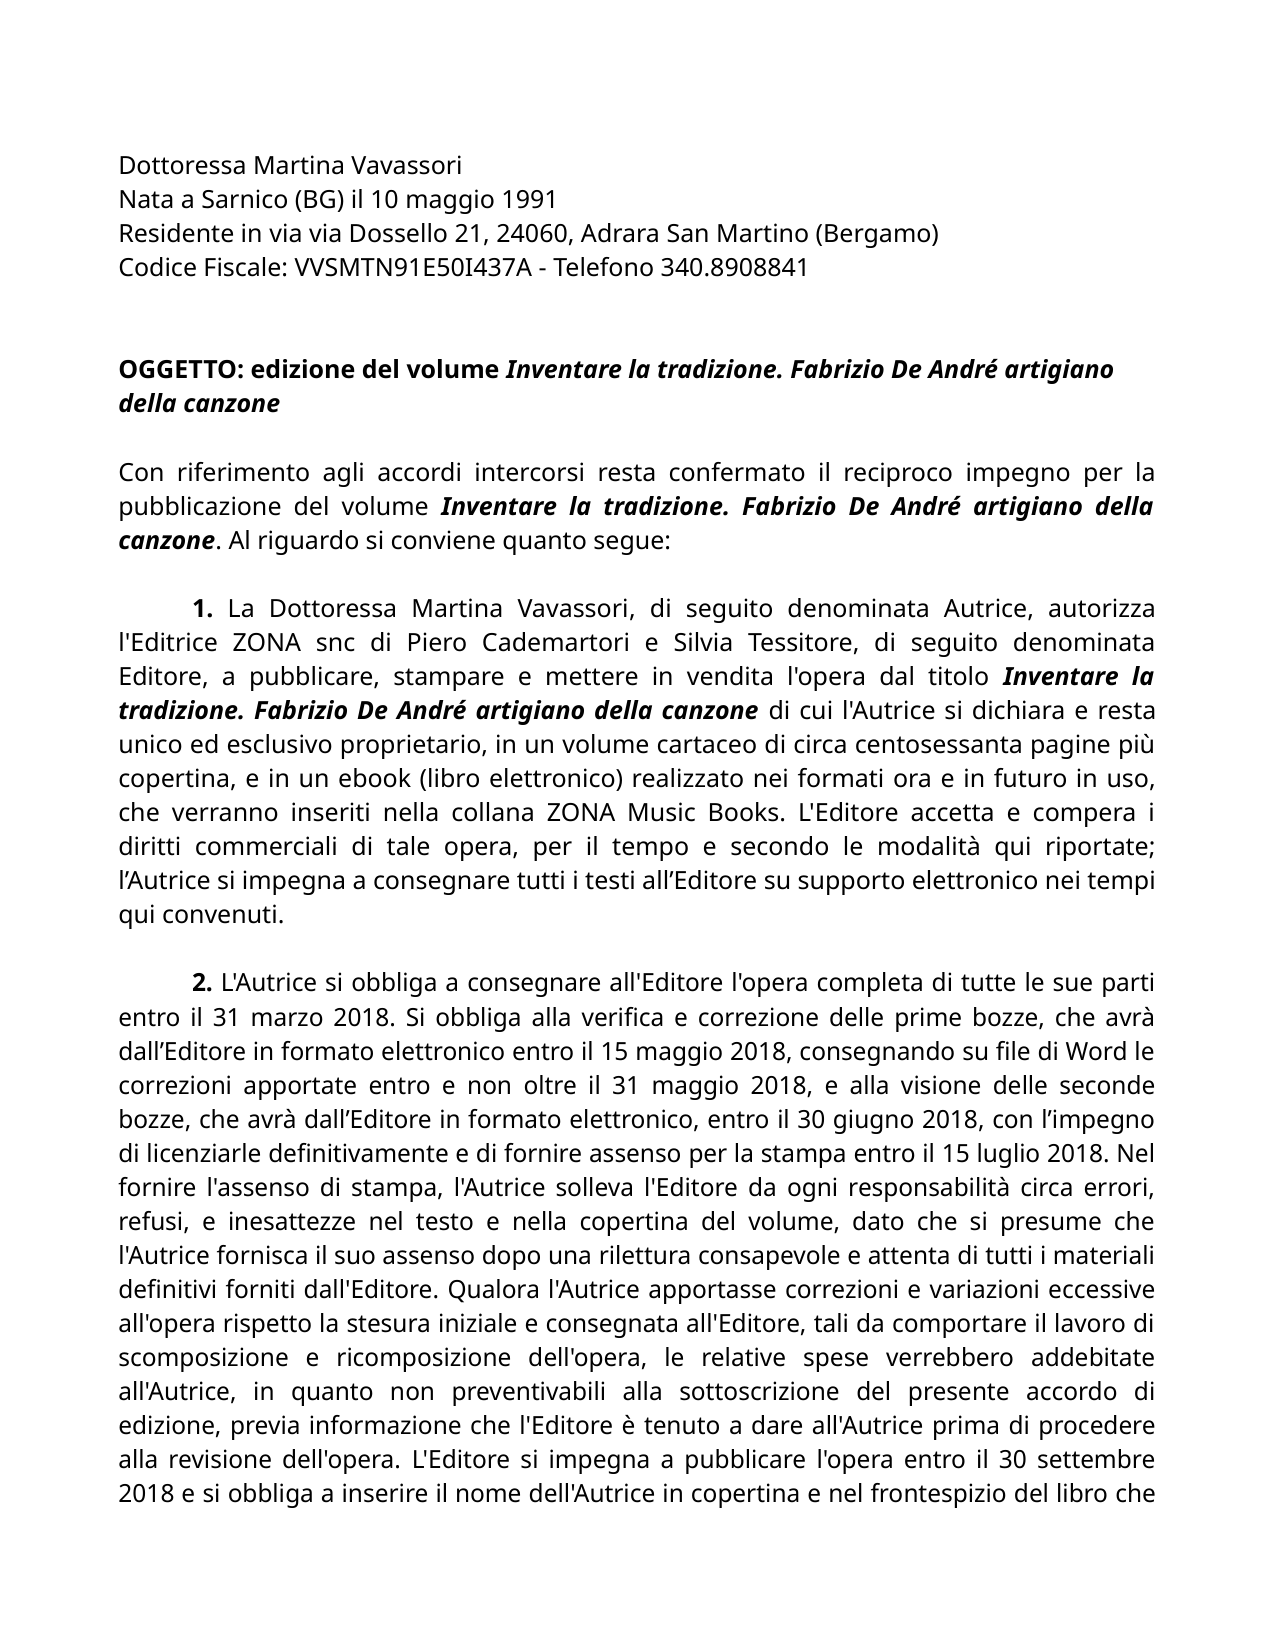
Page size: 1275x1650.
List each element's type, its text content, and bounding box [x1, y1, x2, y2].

text Nata a Sarnico (BG) il 10 maggio 1991 [118, 182, 1157, 216]
text Dottoressa Martina Vavassori [118, 148, 1157, 182]
text Codice Fiscale: VVSMTN91E50I437A - Telefono 340.8908841 [118, 250, 1157, 284]
text 1. La Dottoressa Martina Vavassori, di seguito denominata Autrice, autorizza l'Editrice ZONA snc di Piero Cademartori e Silvia Tessitore, di seguito denominata Editore, a pubblicare, stampare e mettere in vendita l'opera dal titolo Inventare la tradizione. Fabrizio De André artigiano della canzone di cui l'Autrice si dichiara e resta unico ed esclusivo proprietario, in un volume cartaceo di circa centosessanta pagine più copertina, e in un ebook (libro elettronico) realizzato nei formati ora e in futuro in uso, che verranno inseriti nella collana ZONA Music Books. L'Editore accetta e compera i diritti commerciali di tale opera, per il tempo e secondo le modalità qui riportate; l’Autrice si impegna a consegnare tutti i testi all’Editore su supporto elettronico nei tempi qui convenuti. [118, 590, 1157, 931]
text Residente in via via Dossello 21, 24060, Adrara San Martino (Bergamo) [118, 216, 1157, 250]
text Con riferimento agli accordi intercorsi resta confermato il reciproco impegno per la pubblicazione del volume Inventare la tradizione. Fabrizio De André artigiano della canzone. Al riguardo si conviene quanto segue: [118, 454, 1157, 556]
text 2. L'Autrice si obbliga a consegnare all'Editore l'opera completa di tutte le sue parti entro il 31 marzo 2018. Si obbliga alla verifica e correzione delle prime bozze, che avrà dall’Editore in formato elettronico entro il 15 maggio 2018, consegnando su file di Word le correzioni apportate entro e non oltre il 31 maggio 2018, e alla visione delle seconde bozze, che avrà dall’Editore in formato elettronico, entro il 30 giugno 2018, con l’impegno di licenziarle definitivamente e di fornire assenso per la stampa entro il 15 luglio 2018. Nel fornire l'assenso di stampa, l'Autrice solleva l'Editore da ogni responsabilità circa errori, refusi, e inesattezze nel testo e nella copertina del volume, dato che si presume che l'Autrice fornisca il suo assenso dopo una rilettura consapevole e attenta di tutti i materiali definitivi forniti dall'Editore. Qualora l'Autrice apportasse correzioni e variazioni eccessive all'opera rispetto la stesura iniziale e consegnata all'Editore, tali da comportare il lavoro di scomposizione e ricomposizione dell'opera, le relative spese verrebbero addebitate all'Autrice, in quanto non preventivabili alla sottoscrizione del presente accordo di edizione, previa informazione che l'Editore è tenuto a dare all'Autrice prima di procedere alla revisione dell'opera. L'Editore si impegna a pubblicare l'opera entro il 30 settembre 2018 e si obbliga a inserire il nome dell'Autrice in copertina e nel frontespizio del libro che [118, 965, 1157, 1510]
text OGGETTO: edizione del volume Inventare la tradizione. Fabrizio De André artigiano della canzone [118, 284, 1157, 420]
